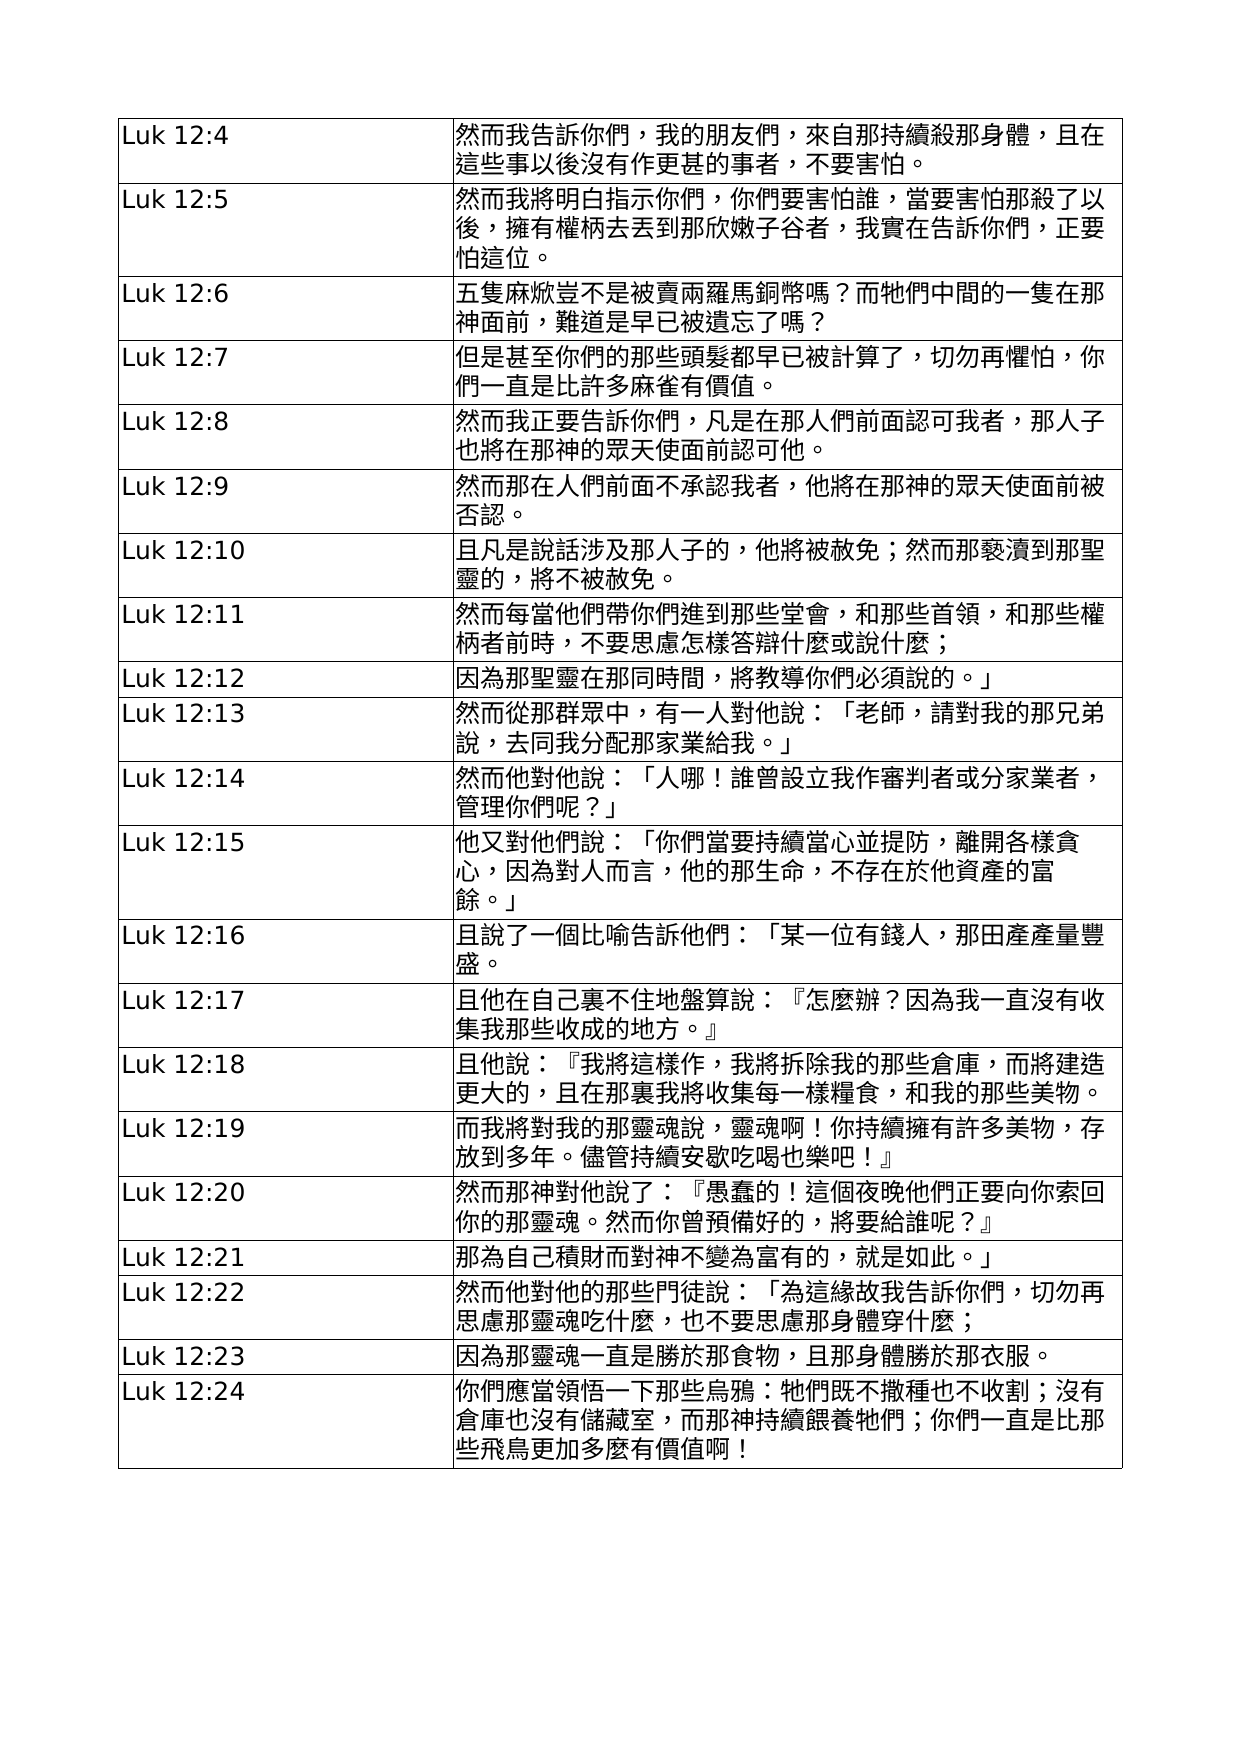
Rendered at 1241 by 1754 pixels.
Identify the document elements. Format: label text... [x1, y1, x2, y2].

table_cell 你們應當領悟一下那些烏鴉：牠們既不撒種也不收割；沒有倉庫也沒有儲藏室，而那神持續餵養牠們；你們一直是比那些飛鳥更加多麼有價值啊！ [454, 1375, 1122, 1468]
table_cell 然而他對他的那些門徒說：「為這緣故我告訴你們，切勿再思慮那靈魂吃什麼，也不要思慮那身體穿什麼； [454, 1276, 1122, 1339]
table_cell Luk 12:24 [119, 1375, 453, 1468]
table_cell 他又對他們說：「你們當要持續當心並提防，離開各樣貪心，因為對人而言，他的那生命，不存在於他資產的富餘。」 [454, 826, 1122, 918]
table_cell Luk 12:10 [119, 534, 453, 597]
table_cell 那為自己積財而對神不變為富有的，就是如此。」 [454, 1241, 1122, 1275]
table_cell 然而我正要告訴你們，凡是在那人們前面認可我者，那人子也將在那神的眾天使面前認可他。 [454, 405, 1122, 469]
table_cell Luk 12:23 [119, 1340, 453, 1374]
table_cell Luk 12:16 [119, 920, 453, 983]
table_cell 但是甚至你們的那些頭髮都早已被計算了，切勿再懼怕，你們一直是比許多麻雀有價值。 [454, 341, 1122, 404]
table_cell 且他說：『我將這樣作，我將拆除我的那些倉庫，而將建造更大的，且在那裏我將收集每一樣糧食，和我的那些美物。 [454, 1048, 1122, 1111]
table_cell 然而他對他說：「人哪！誰曾設立我作審判者或分家業者，管理你們呢？」 [454, 762, 1122, 825]
table_cell 因為那聖靈在那同時間，將教導你們必須說的。」 [454, 662, 1122, 697]
table_cell 然而我告訴你們，我的朋友們，來自那持續殺那身體，且在這些事以後沒有作更甚的事者，不要害怕。 [454, 119, 1122, 182]
table_cell Luk 12:21 [119, 1241, 453, 1275]
table_cell Luk 12:11 [119, 598, 453, 661]
table_cell 然而從那群眾中，有一人對他說：「老師，請對我的那兄弟說，去同我分配那家業給我。」 [454, 698, 1122, 761]
table_cell Luk 12:4 [119, 119, 453, 182]
table_cell Luk 12:12 [119, 662, 453, 697]
table_cell 五隻麻焮豈不是被賣兩羅馬銅幣嗎？而牠們中間的一隻在那神面前，難道是早已被遺忘了嗎？ [454, 277, 1122, 340]
table_cell 然而每當他們帶你們進到那些堂會，和那些首領，和那些權柄者前時，不要思慮怎樣答辯什麼或說什麼； [454, 598, 1122, 661]
table_cell 而我將對我的那靈魂說，靈魂啊！你持續擁有許多美物，存放到多年。儘管持續安歇吃喝也樂吧！』 [454, 1112, 1122, 1176]
table_cell Luk 12:5 [119, 184, 453, 276]
table_cell Luk 12:22 [119, 1276, 453, 1339]
table_cell 且他在自己裏不住地盤算說：『怎麼辦？因為我一直沒有收集我那些收成的地方。』 [454, 984, 1122, 1047]
table_cell 然而那在人們前面不承認我者，他將在那神的眾天使面前被否認。 [454, 470, 1122, 533]
table_cell Luk 12:15 [119, 826, 453, 918]
table_cell 因為那靈魂一直是勝於那食物，且那身體勝於那衣服。 [454, 1340, 1122, 1374]
table_cell Luk 12:18 [119, 1048, 453, 1111]
table_cell 且說了一個比喻告訴他們：「某一位有錢人，那田產產量豐盛。 [454, 920, 1122, 983]
table_cell Luk 12:13 [119, 698, 453, 761]
table_cell Luk 12:17 [119, 984, 453, 1047]
table_cell Luk 12:8 [119, 405, 453, 469]
table_cell Luk 12:14 [119, 762, 453, 825]
table_cell Luk 12:6 [119, 277, 453, 340]
table_cell 然而那神對他說了：『愚蠢的！這個夜晚他們正要向你索回你的那靈魂。然而你曾預備好的，將要給誰呢？』 [454, 1177, 1122, 1240]
table_cell Luk 12:7 [119, 341, 453, 404]
table_cell 然而我將明白指示你們，你們要害怕誰，當要害怕那殺了以後，擁有權柄去丟到那欣嫩子谷者，我實在告訴你們，正要怕這位。 [454, 184, 1122, 276]
table_cell 且凡是說話涉及那人子的，他將被赦免；然而那褻瀆到那聖靈的，將不被赦免。 [454, 534, 1122, 597]
table_cell Luk 12:19 [119, 1112, 453, 1176]
table_cell Luk 12:9 [119, 470, 453, 533]
table_cell Luk 12:20 [119, 1177, 453, 1240]
